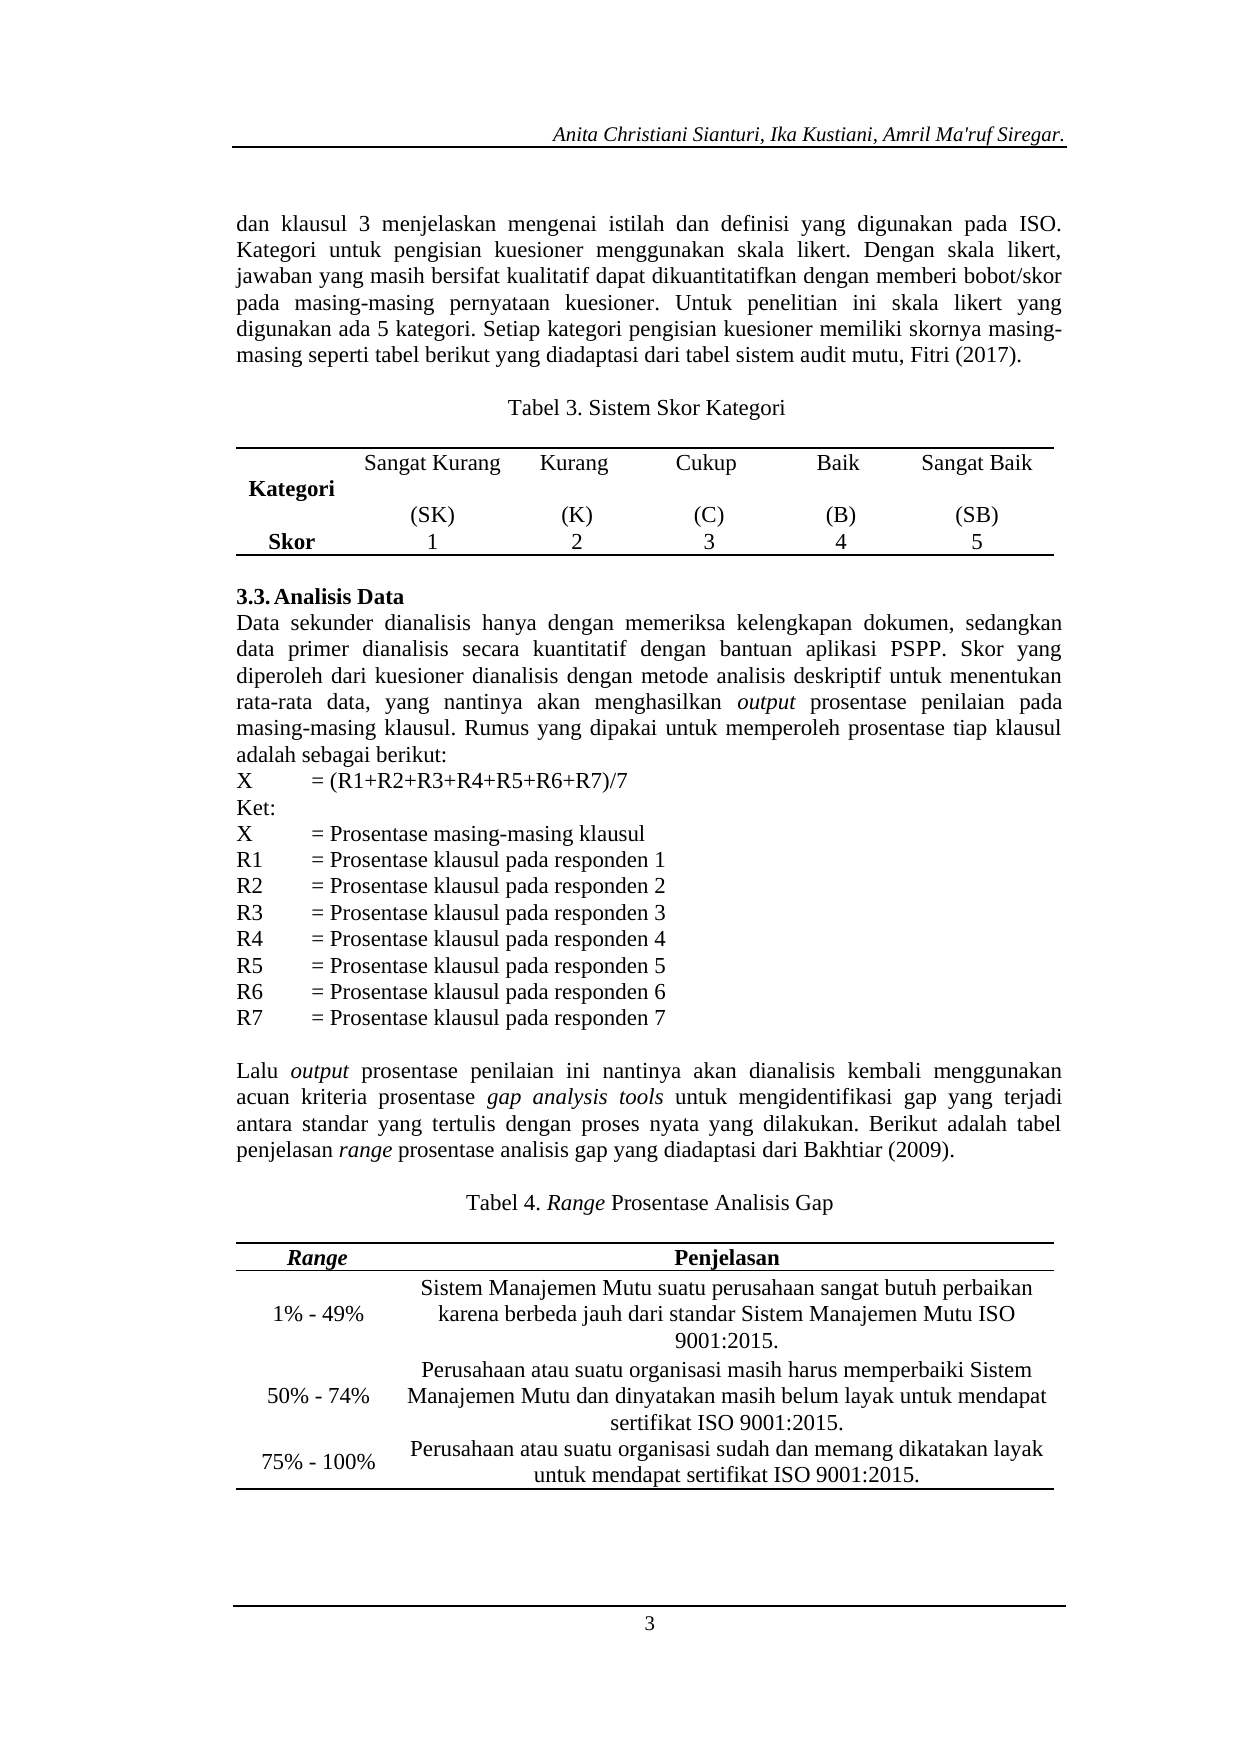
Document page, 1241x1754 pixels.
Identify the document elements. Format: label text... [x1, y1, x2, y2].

table_cell 3 [636, 528, 782, 554]
table_header Kurang (K) [518, 449, 636, 528]
text R7 = Prosentase klausul pada responden 7 [236, 1004, 1063, 1031]
list Analisis Data [236, 583, 1063, 609]
table_cell Sistem Manajemen Mutu suatu perusahaan sangat butuh perbaikan karena berbeda jauh dari standar Sistem Manajemen Mutu ISO 9001:2015. [400, 1271, 1053, 1356]
text Ket: [236, 793, 1063, 820]
text R3 = Prosentase klausul pada responden 3 [236, 899, 1063, 925]
table_cell 75% - 100% [236, 1435, 400, 1488]
table_cell 1 [347, 528, 518, 554]
table_header Range [236, 1244, 400, 1270]
table_cell 1% - 49% [236, 1271, 400, 1356]
table_cell Skor [236, 528, 347, 554]
text R2 = Prosentase klausul pada responden 2 [236, 873, 1063, 899]
text Lalu output prosentase penilaian ini nantinya akan dianalisis kembali menggunakan acuan kriteria prosentase gap analysis tools untuk mengidentifikasi gap yang terjadi antara standar yang tertulis dengan proses nyata yang dilakukan. Berikut adalah tabel penjelasan range prosentase analisis gap yang diadaptasi dari Bakhtiar (2009). [236, 1057, 1063, 1162]
text R5 = Prosentase klausul pada responden 5 [236, 952, 1063, 978]
text R4 = Prosentase klausul pada responden 4 [236, 925, 1063, 952]
table_header Kategori [236, 449, 347, 528]
table_cell Perusahaan atau suatu organisasi masih harus memperbaiki Sistem Manajemen Mutu dan dinyatakan masih belum layak untuk mendapat sertifikat ISO 9001:2015. [400, 1356, 1053, 1435]
text Tabel 3. Sistem Skor Kategori [236, 394, 1063, 420]
table_cell 2 [518, 528, 636, 554]
table_cell Perusahaan atau suatu organisasi sudah dan memang dikatakan layak untuk mendapat sertifikat ISO 9001:2015. [400, 1435, 1053, 1488]
text X = Prosentase masing-masing klausul [236, 820, 1063, 846]
text R1 = Prosentase klausul pada responden 1 [236, 846, 1063, 873]
table_header Cukup (C) [636, 449, 782, 528]
table_header Sangat Kurang (SK) [347, 449, 518, 528]
table_cell 5 [900, 528, 1054, 554]
table_cell 4 [782, 528, 900, 554]
text R6 = Prosentase klausul pada responden 6 [236, 978, 1063, 1004]
text dan klausul 3 menjelaskan mengenai istilah dan definisi yang digunakan pada ISO. Kategori untuk pengisian kuesioner menggunakan skala likert. Dengan skala likert, jawaban yang masih bersifat kualitatif dapat dikuantitatifkan dengan memberi bobot/skor pada masing-masing pernyataan kuesioner. Untuk penelitian ini skala likert yang digunakan ada 5 kategori. Setiap kategori pengisian kuesioner memiliki skornya masing-masing seperti tabel berikut yang diadaptasi dari tabel sistem audit mutu, Fitri (2017). [236, 209, 1063, 368]
list Data sekunder dianalisis hanya dengan memeriksa kelengkapan dokumen, sedangkan data primer dianalisis secara kuantitatif dengan bantuan aplikasi PSPP. Skor yang diperoleh dari kuesioner dianalisis dengan metode analisis deskriptif untuk menentukan rata-rata data, yang nantinya akan menghasilkan output prosentase penilaian pada masing-masing klausul. Rumus yang dipakai untuk memperoleh prosentase tiap klausul adalah sebagai berikut: [236, 609, 1063, 767]
text X = (R1+R2+R3+R4+R5+R6+R7)/7 [236, 767, 1063, 793]
table_cell 50% - 74% [236, 1356, 400, 1435]
table_header Penjelasan [400, 1244, 1053, 1270]
table_header Sangat Baik (SB) [900, 449, 1054, 528]
table_header Baik (B) [782, 449, 900, 528]
text Tabel 4. Range Prosentase Analisis Gap [236, 1189, 1063, 1215]
